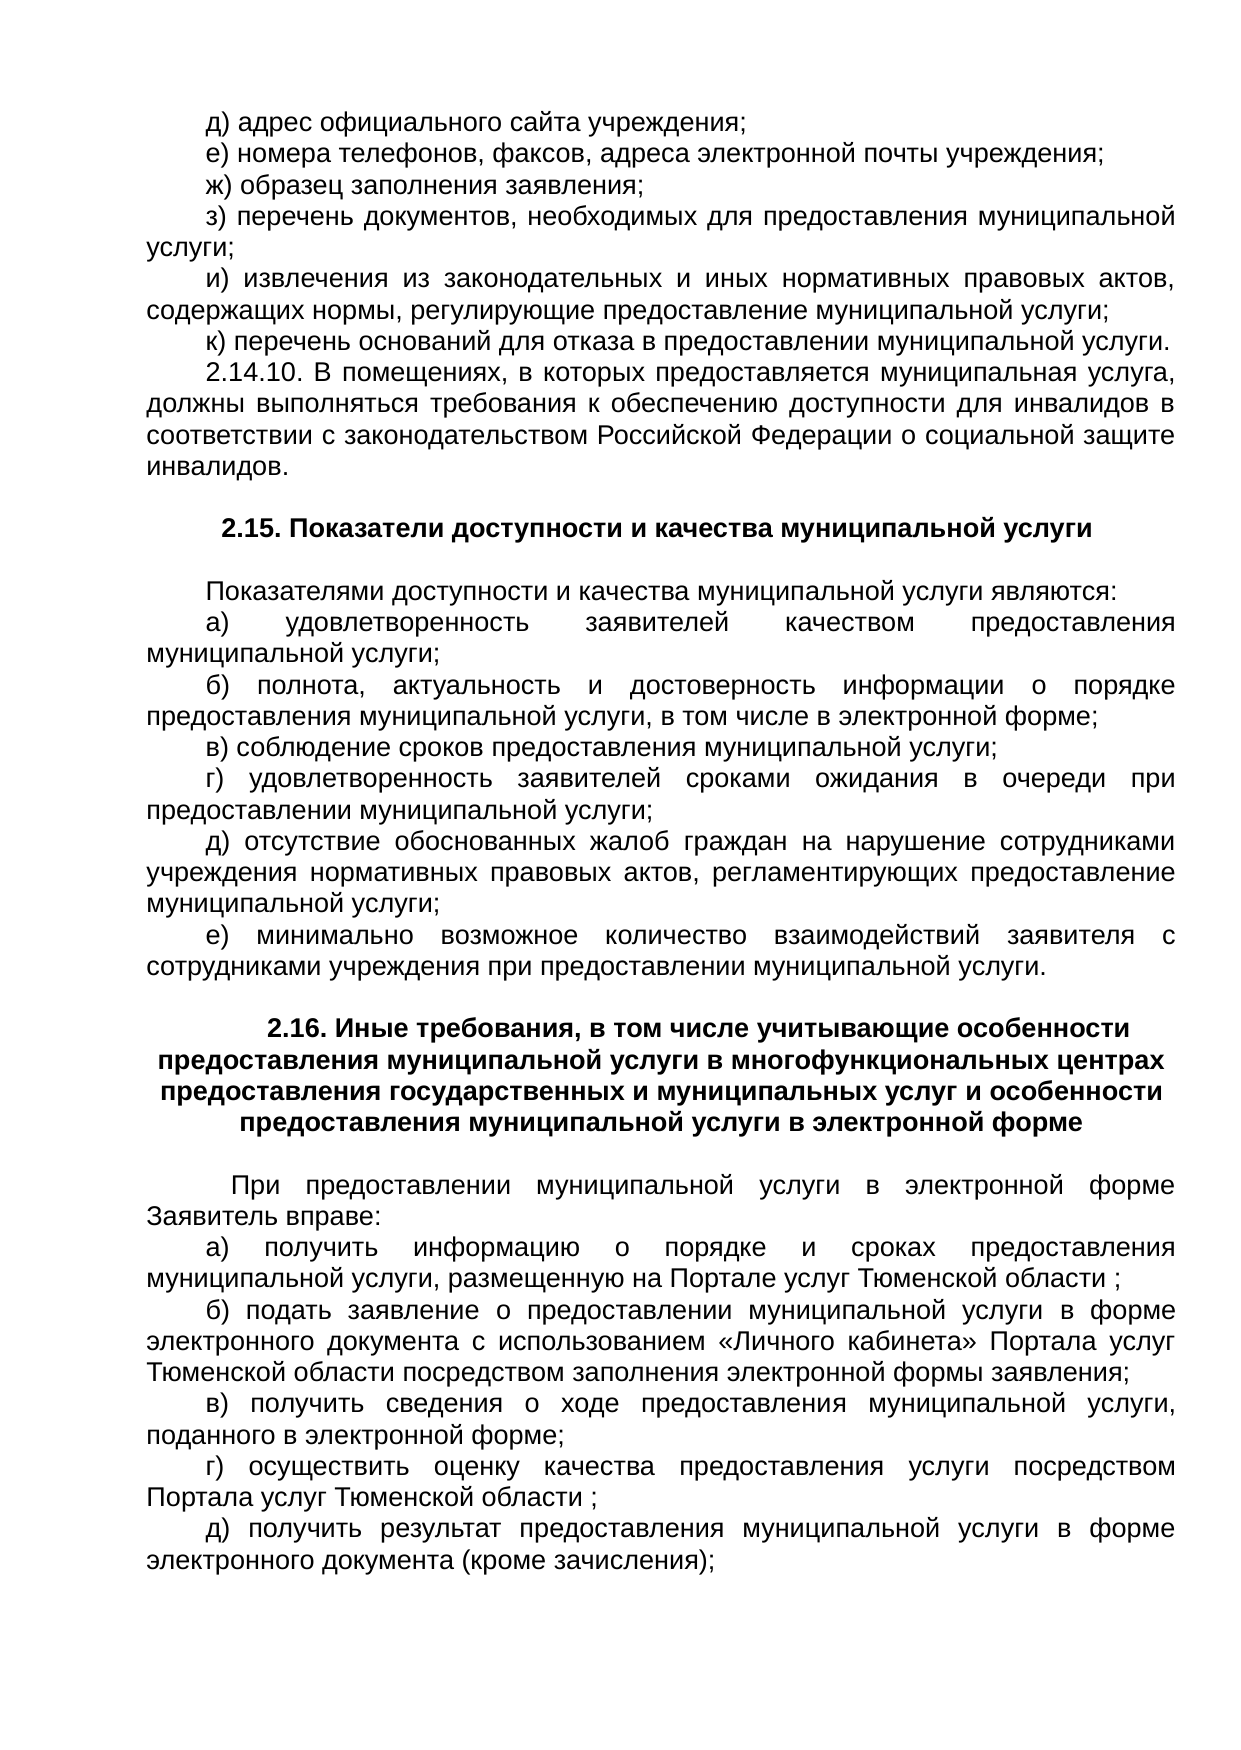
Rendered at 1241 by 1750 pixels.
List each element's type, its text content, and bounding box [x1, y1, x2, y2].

text д) адрес официального сайта учреждения; [146, 106, 1176, 137]
text к) перечень оснований для отказа в предоставлении муниципальной услуги. [146, 325, 1176, 356]
text 2.15. Показатели доступности и качества муниципальной услуги [146, 512, 1176, 544]
text в) соблюдение сроков предоставления муниципальной услуги; [146, 731, 1176, 762]
text г) осуществить оценку качества предоставления услуги посредством Портала услуг Тюменской области ; [146, 1450, 1176, 1512]
text з) перечень документов, необходимых для предоставления муниципальной услуги; [146, 200, 1176, 262]
text г) удовлетворенность заявителей сроками ожидания в очереди при предоставлении муниципальной услуги; [146, 762, 1176, 825]
text д) получить результат предоставления муниципальной услуги в форме электронного документа (кроме зачисления); [146, 1512, 1176, 1575]
text б) подать заявление о предоставлении муниципальной услуги в форме электронного документа с использованием «Личного кабинета» Портала услуг Тюменской области посредством заполнения электронной формы заявления; [146, 1294, 1176, 1387]
text 2.14.10. В помещениях, в которых предоставляется муниципальная услуга, должны выполняться требования к обеспечению доступности для инвалидов в соответствии с законодательством Российской Федерации о социальной защите инвалидов. [146, 356, 1176, 481]
text При предоставлении муниципальной услуги в электронной форме Заявитель вправе: [146, 1169, 1176, 1231]
text е) номера телефонов, факсов, адреса электронной почты учреждения; [146, 137, 1176, 169]
text а) удовлетворенность заявителей качеством предоставления муниципальной услуги; [146, 606, 1176, 669]
text ж) образец заполнения заявления; [146, 169, 1176, 200]
text е) минимально возможное количество взаимодействий заявителя с сотрудниками учреждения при предоставлении муниципальной услуги. [146, 919, 1176, 981]
text и) извлечения из законодательных и иных нормативных правовых актов, содержащих нормы, регулирующие предоставление муниципальной услуги; [146, 262, 1176, 325]
text в) получить сведения о ходе предоставления муниципальной услуги, поданного в электронной форме; [146, 1387, 1176, 1450]
text 2.16. Иные требования, в том числе учитывающие особенности предоставления муниципальной услуги в многофункциональных центрах предоставления государственных и муниципальных услуг и особенности предоставления муниципальной услуги в электронной форме [146, 1012, 1176, 1137]
text а) получить информацию о порядке и сроках предоставления муниципальной услуги, размещенную на Портале услуг Тюменской области ; [146, 1231, 1176, 1294]
text Показателями доступности и качества муниципальной услуги являются: [146, 575, 1176, 606]
text б) полнота, актуальность и достоверность информации о порядке предоставления муниципальной услуги, в том числе в электронной форме; [146, 669, 1176, 731]
text д) отсутствие обоснованных жалоб граждан на нарушение сотрудниками учреждения нормативных правовых актов, регламентирующих предоставление муниципальной услуги; [146, 825, 1176, 919]
